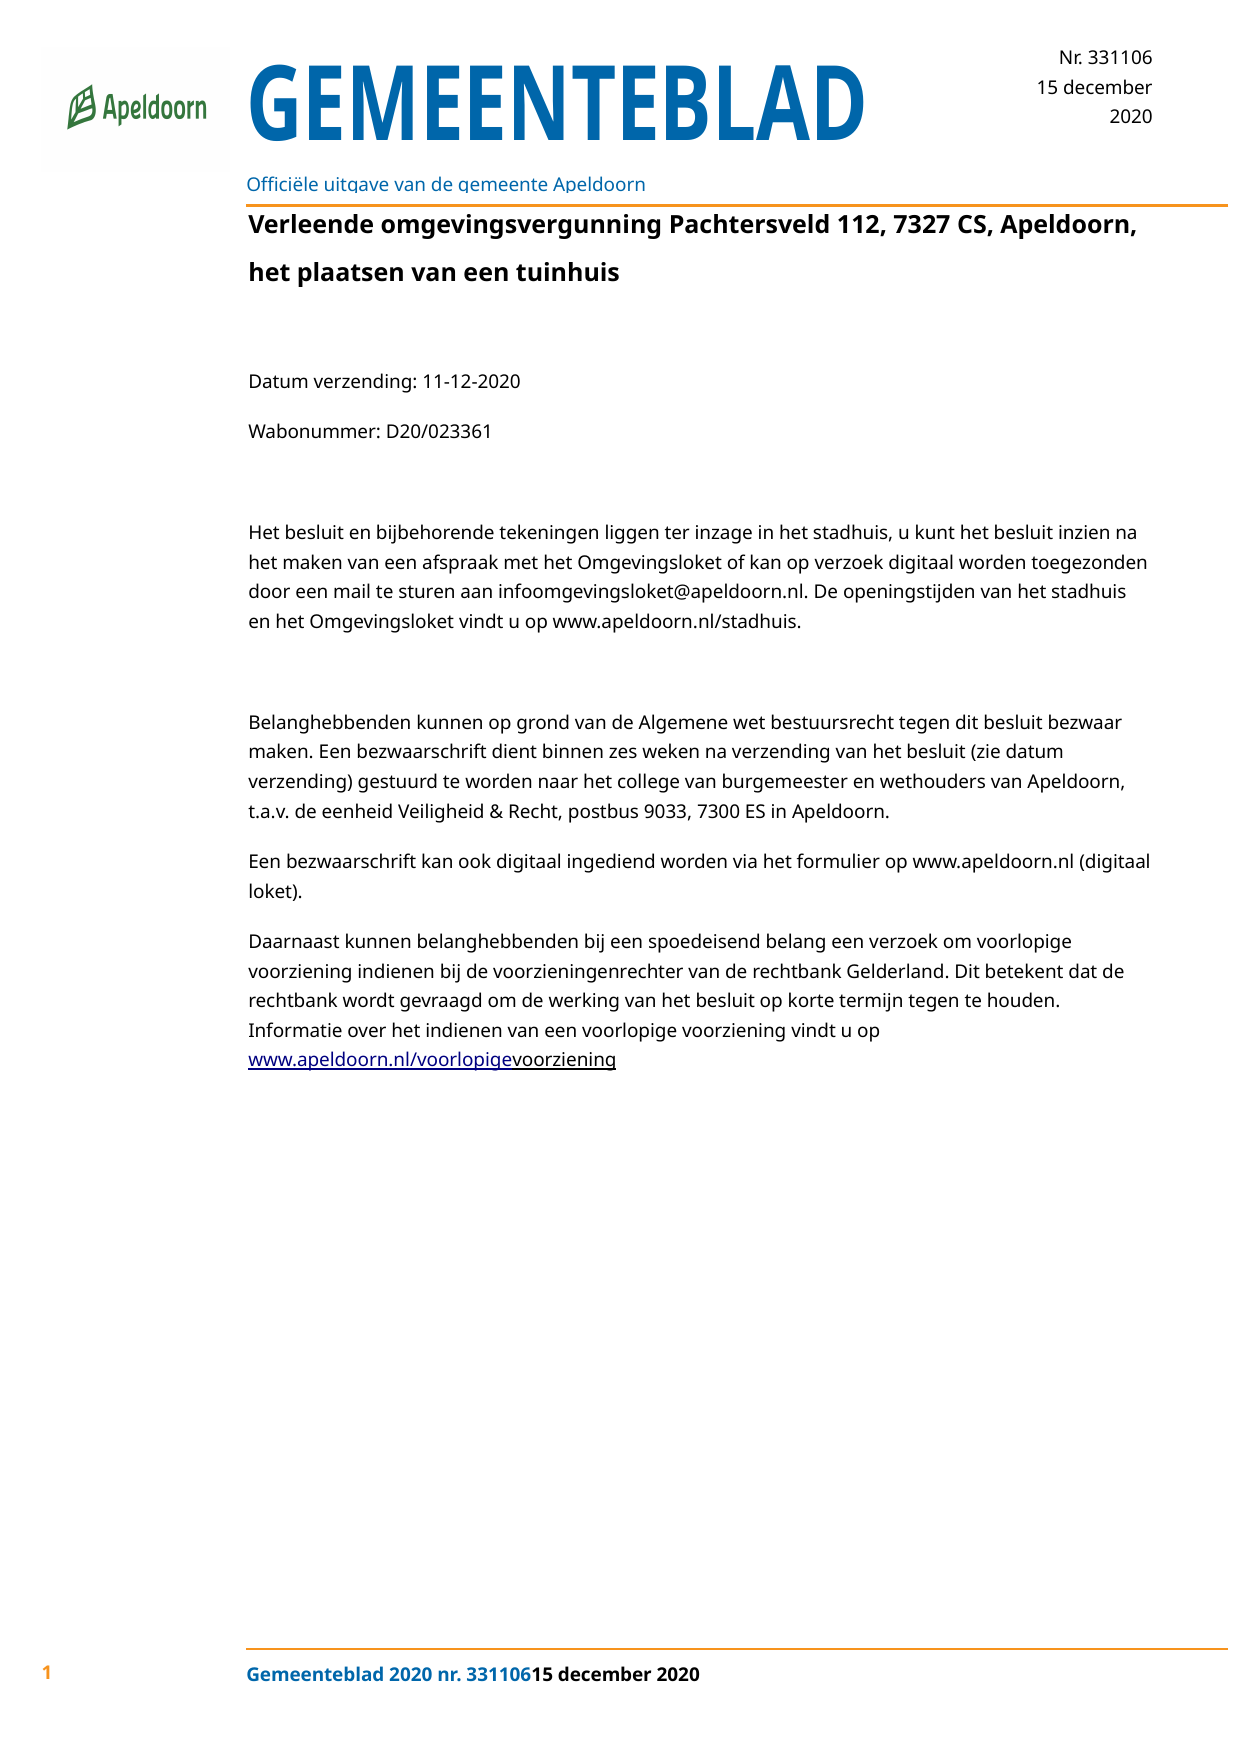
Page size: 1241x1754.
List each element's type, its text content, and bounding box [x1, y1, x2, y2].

picture [41, 47, 231, 172]
text Verleende omgevingsvergunning Pachtersveld 112, 7327 CS, Apeldoorn, het plaatsen van een tuinhuis [248, 207, 1152, 288]
text Een bezwaarschrift kan ook digitaal ingediend worden via het formulier op www.apeldoorn.nl (digitaal loket). [248, 848, 1152, 904]
text Wabonummer: D20/023361 [248, 419, 1152, 444]
text Het besluit en bijbehorende tekeningen liggen ter inzage in het stadhuis, u kunt het besluit inzien na het maken van een afspraak met het Omgevingsloket of kan op verzoek digitaal worden toegezonden door een mail te sturen aan infoomgevingsloket@apeldoorn.nl. De openingstijden van het stadhuis en het Omgevingsloket vindt u op www.apeldoorn.nl/stadhuis. [248, 519, 1152, 634]
text Datum verzending: 11-12-2020 [248, 368, 1152, 394]
text Belanghebbenden kunnen op grond van de Algemene wet bestuursrecht tegen dit besluit bezwaar maken. Een bezwaarschrift dient binnen zes weken na verzending van het besluit (zie datum verzending) gestuurd te worden naar het college van burgemeester en wethouders van Apeldoorn, t.a.v. de eenheid Veiligheid & Recht, postbus 9033, 7300 ES in Apeldoorn. [248, 709, 1152, 824]
text Daarnaast kunnen belanghebbenden bij een spoedeisend belang een verzoek om voorlopige voorziening indienen bij de voorzieningenrechter van de rechtbank Gelderland. Dit betekent dat de rechtbank wordt gevraagd om de werking van het besluit op korte termijn tegen te houden. Informatie over het indienen van een voorlopige voorziening vindt u op www.apeldoorn.nl/voorlopigevoorziening [248, 928, 1152, 1072]
